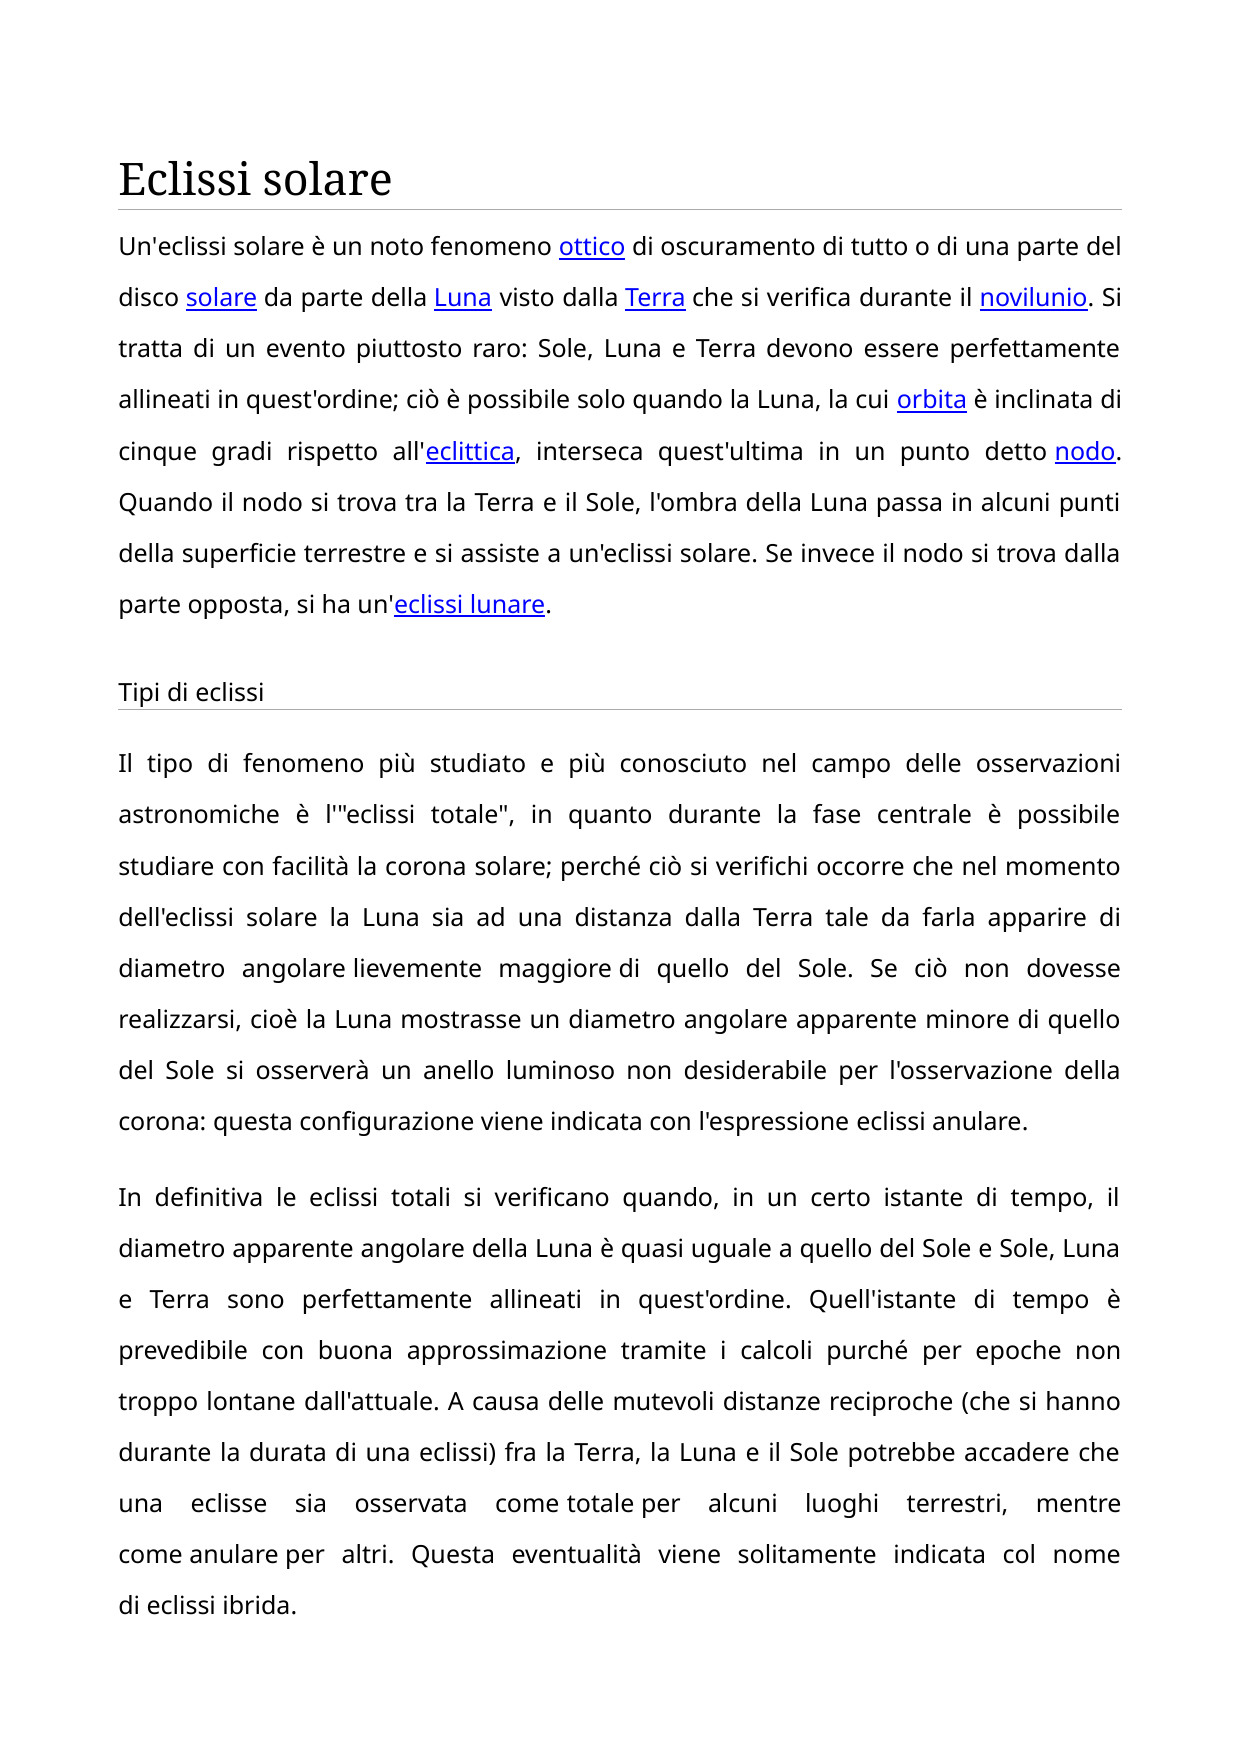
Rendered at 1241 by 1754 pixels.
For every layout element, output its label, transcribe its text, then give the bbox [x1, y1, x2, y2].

text Tipi di eclissi [118, 675, 1122, 709]
text In definitiva le eclissi totali si verificano quando, in un certo istante di tempo, il diametro apparente angolare della Luna è quasi uguale a quello del Sole e Sole, Luna e Terra sono perfettamente allineati in quest'ordine. Quell'istante di tempo è prevedibile con buona approssimazione tramite i calcoli purché per epoche non troppo lontane dall'attuale. A causa delle mutevoli distanze reciproche (che si hanno durante la durata di una eclissi) fra la Terra, la Luna e il Sole potrebbe accadere che una eclisse sia osservata come totale per alcuni luoghi terrestri, mentre come anulare per altri. Questa eventualità viene solitamente indicata col nome di eclissi ibrida. [118, 1179, 1122, 1622]
text Un'eclissi solare è un noto fenomeno ottico di oscuramento di tutto o di una parte del disco solare da parte della Luna visto dalla Terra che si verifica durante il novilunio. Si tratta di un evento piuttosto raro: Sole, Luna e Terra devono essere perfettamente allineati in quest'ordine; ciò è possibile solo quando la Luna, la cui orbita è inclinata di cinque gradi rispetto all'eclittica, interseca quest'ultima in un punto detto nodo. Quando il nodo si trova tra la Terra e il Sole, l'ombra della Luna passa in alcuni punti della superficie terrestre e si assiste a un'eclissi solare. Se invece il nodo si trova dalla parte opposta, si ha un'eclissi lunare. [118, 229, 1122, 620]
text Il tipo di fenomeno più studiato e più conosciuto nel campo delle osservazioni astronomiche è l'"eclissi totale", in quanto durante la fase centrale è possibile studiare con facilità la corona solare; perché ciò si verifichi occorre che nel momento dell'eclissi solare la Luna sia ad una distanza dalla Terra tale da farla apparire di diametro angolare lievemente maggiore di quello del Sole. Se ciò non dovesse realizzarsi, cioè la Luna mostrasse un diametro angolare apparente minore di quello del Sole si osserverà un anello luminoso non desiderabile per l'osservazione della corona: questa configurazione viene indicata con l'espressione eclissi anulare. [118, 746, 1122, 1137]
text Eclissi solare [118, 148, 1122, 209]
